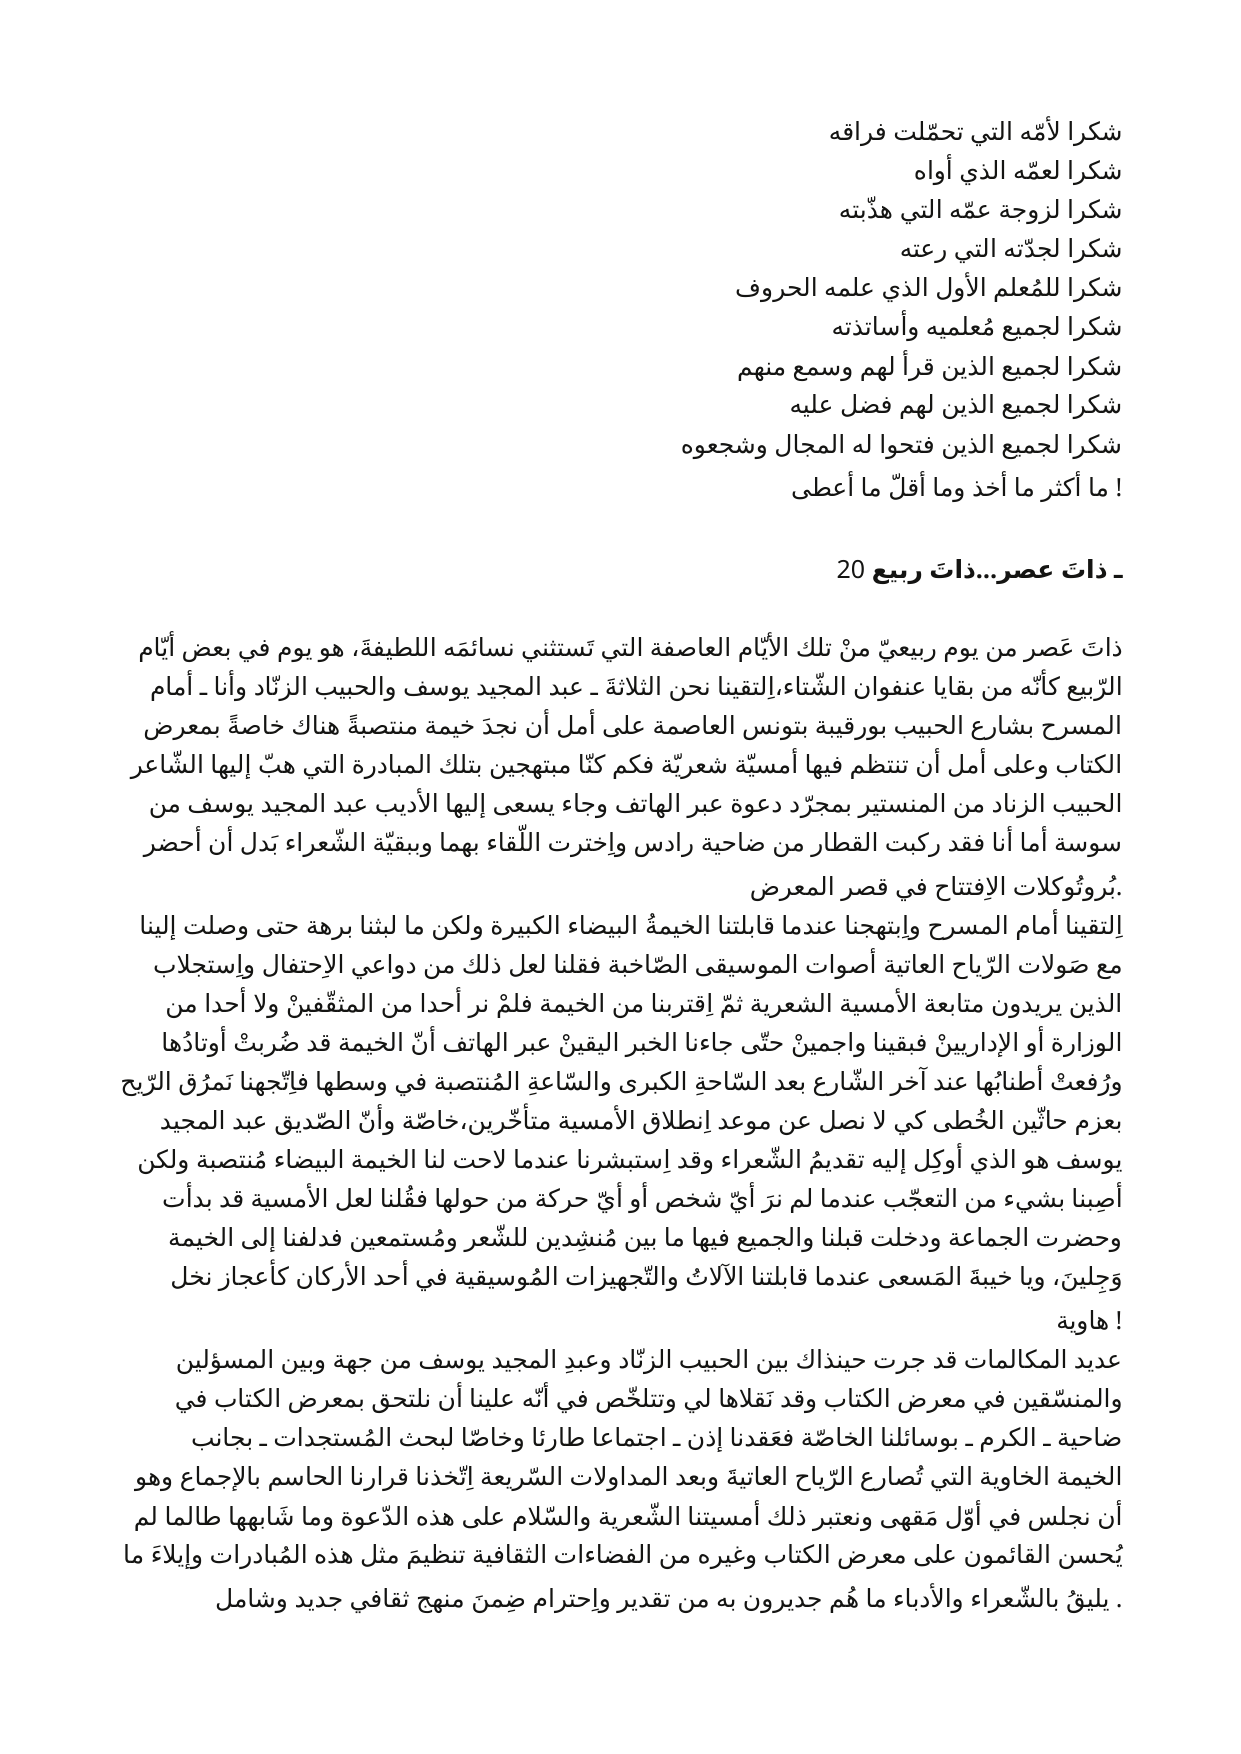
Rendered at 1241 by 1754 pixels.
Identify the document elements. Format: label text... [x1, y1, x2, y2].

text 20 ـ ذاتَ عصر…ذاتَ ربيع [118, 552, 1122, 589]
text ذاتَ عَصر من يوم ربيعيّ منْ تلك الأيّام العاصفة التي تَستثني نسائمَه اللطيفةَ، هو يوم في بعض أيّام الرّبيع كأنّه من بقايا عنفوان الشّتاء،اِلتقينا نحن الثلاثةَ ـ عبد المجيد يوسف والحبيب الزنّاد وأنا ـ أمام المسرح بشارع الحبيب بورقيبة بتونس العاصمة على أمل أن نجدَ خيمة منتصبةً هناك خاصةً بمعرض الكتاب وعلى أمل أن تنتظم فيها أمسيّة شعريّة فكم كنّا مبتهجين بتلك المبادرة التي هبّ إليها الشّاعر الحبيب الزناد من المنستير بمجرّد دعوة عبر الهاتف وجاء يسعى إليها الأديب عبد المجيد يوسف من سوسة أما أنا فقد ركبت القطار من ضاحية رادس واِخترت اللّقاء بهما وببقيّة الشّعراء بَدل أن أحضر بُروتُوكلات الاِفتتاح في قصر المعرض. اِلتقينا أمام المسرح واِبتهجنا عندما قابلتنا الخيمةُ البيضاء الكبيرة ولكن ما لبثنا برهة حتى وصلت إلينا مع صَولات الرّياح العاتية أصوات الموسيقى الصّاخبة فقلنا لعل ذلك من دواعي الاِحتفال واِستجلاب الذين يريدون متابعة الأمسية الشعرية ثمّ اِقتربنا من الخيمة فلمْ نر أحدا من المثقّفينْ ولا أحدا من الوزارة أو الإداريينْ فبقينا واجمينْ حتّى جاءنا الخبر اليقينْ عبر الهاتف أنّ الخيمة قد ضُربتْ أوتادُها ورُفعتْ أطنابُها عند آخر الشّارع بعد السّاحةِ الكبرى والسّاعةِ المُنتصبة في وسطها فاِتّجهنا نَمرُق الرّيح بعزم حاثّين الخُطى كي لا نصل عن موعد اِنطلاق الأمسية متأخّرين،خاصّة وأنّ الصّديق عبد المجيد يوسف هو الذي أوكِل إليه تقديمُ الشّعراء وقد اِستبشرنا عندما لاحت لنا الخيمة البيضاء مُنتصبة ولكن أصِبنا بشيء من التعجّب عندما لم نرَ أيّ شخص أو أيّ حركة من حولها فقُلنا لعل الأمسية قد بدأت وحضرت الجماعة ودخلت قبلنا والجميع فيها ما بين مُنشِدين للشّعر ومُستمعين فدلفنا إلى الخيمة وَجِلينَ، ويا خيبةَ المَسعى عندما قابلتنا الآلاتُ والتّجهيزات المُوسيقية في أحد الأركان كأعجاز نخل هاوية ! عديد المكالمات قد جرت حينذاك بين الحبيب الزنّاد وعبدِ المجيد يوسف من جهة وبين المسؤلين والمنسّقين في معرض الكتاب وقد نَقلاها لي وتتلخّص في أنّه علينا أن نلتحق بمعرض الكتاب في ضاحية ـ الكرم ـ بوسائلنا الخاصّة فعَقدنا إذن ـ اجتماعا طارئا وخاصّا لبحث المُستجدات ـ بجانب الخيمة الخاوية التي تُصارع الرّياح العاتيةَ وبعد المداولات السّريعة اِتّخذنا قرارنا الحاسم بالإجماع وهو أن نجلس في أوّل مَقهى ونعتبر ذلك أمسيتنا الشّعرية والسّلام على هذه الدّعوة وما شَابهها طالما لم يُحسن القائمون على معرض الكتاب وغيره من الفضاءات الثقافية تنظيمَ مثل هذه المُبادرات وإيلاءَ ما يليقُ بالشّعراء والأدباء ما هُم جديرون به من تقدير واِحترام ضِمنَ منهج ثقافي جديد وشامل . جلسنا… ومِنَ الشّعر اِنتقلنا إلى القصّة فقد أخرج عبد المجيد يوسف من محفظته مجموعته القصصية الجديدة ـ وحيدًا…أقطع هذا الدّغل ـ وأهدانا إيّاها في قطار العودة فتحتُ الكتاب عند القصّة الأخيرة من دُون أن أبدأ بالمقدّمة ولا بالقصة الأولى فتلك عادتي في قراءة الكتب الإبداعية والأديب عبد المجيد يوسف صاحب قلم مِعطاء ومتنوّع فهو شاعر وقصاص وناقدٌ وباحث في اللّغة والأسلوب ومترجمٌ من اللغتين الفرنسية والإيطالية وإليهما ممّا يجعل كتاباتِهِ صادرة عن معرفة ومماحكة قرأتُ الفهرس فإذا القصّة الأخيرة تحمل عنوان ـ جَريُ الرّياح ـ وبما أنه يوم ريح بدأتُ بقراءتها فلم أجد الرّياح في القصة ولا على مَهبّها ولا خطاها إنّما وجدتُ حفيف نسمة حُبّ هبّت من جديد في لحظات عابرة عندما التقَى رجُل باِمراة صُدفةً على قارعة الطريق وهي بصحبة طفلتها فمكثا يتحادثان برهة من الزّمن أثارت فيهما الحنين وعند الفراق فاجأتِ الطفلة الرجل بصفعة عندما همّ بقبلة منها فما كان من المرأة إلا أن اِعتذرتْ بأحسنَ منها وذلك بأن قبّلته على خدّه ثمّ اِفترقا، هي إذن قصة قصيرة بأتمّ معنى الكلمة تتجسّم فيها الدعائم الأساسية من وحدة في الزّمان والمكان والوقائع وحالة الشخصيات ضمن أسلوب التركيز والاِقتضاب والتصوير. قصّة ـ الحذاء ـ قرأتها أيضا وأنا في القطار فقد اِستهواني العنوان لأنه عنوان إحدى قصائدي القديمة ولكنْ شَتّان بين حذاء قصّة عبد المجيد يُوسف وحذاءِ قصيدتي،الحذاءُ في هذه القصّة هو ذاك الذي خرج فيه بعد مغادرته المسجد قبل أن يُتمّ صلاة الجمعة فلاحظ أنّه غيرُ حذائه لضيقه أمّا سبب مغادرته المسجدَ فيعودُ إلى تَبرّمهِ منَ الرّوائح الكريهة ومِمَّا زاد الطّين بلّةً أن نَزل على قميصه لعابُ أحدِهم حتّى بلغ منهُ مبلغًا من البَلل لا يُطاقُ عند ذلك هرول خارجًا يريدُ خلع القميص وتنظيفَهُ فالقصّة جمعت بين الواقعية والنّقد في أسلوب السّخرية والسّهل المُمتنع وفي قصّة ـ الحاجة ـ ثمّة إبراز للحالة المادية البائسة لأحد الأساتذة حيث يضطر لأخذ قُفلين ومقبض من حقيبة ملقاة في مكان النفايات رآها مع تلاميذه في جولة دراسية وبعد الرجوع إلى المعهد لمحه أحدهم يتسلل عائدا إلى ذلك المكان فظن أن أستاذه رجع لمعاينة المكان لإعداد درس آخر ولكنه ما كان في الحقيقة يعلم أنّ الأستاذ إنما عاد كي يأخذ تلك الحقيبة ليصلح ببعض قطعها ما أصابه الدّهر من حقيبته القديمة . أمّا القصّة الأولى فهي ـ الشّمسُ في يوم قائظ ـ وهي القصّة القائمة على ـ الطّرز اللغوي ـ أقول ـ الطّرز ـ لأن الكلماتِ فيها مختارةٌ منتقاة بدِقّة ودِرايةٍ حتّى لكأنّ كلّ جملة فيها تُحيلك على نصّ من عيون اللغة العربيّة سواءً قرآنا أو شِعرًا أو نثرًا للجاحظ أو للمعرّي كان وحتّى لميخائيل نعيمة والبشير خريّف والأغاني الشعبيّة التونسيّة فمجال السّجِلات اللغوية في هذه القصّة مُتنوّع ومتعدّد ولعلّ عبدَ المجيد يُوسف أراد بهذه القصّة الإمتاع بالمباني قبل المعاني فقد رصّعها ببراعة بكثير من التّضمينات . عندما أتممتُ هذه القصّة توقّفَ القطار فوجدتُ نفسي قد تجاوزتُ محطّة رادس…معًا نقطع المسافات… تَنُوءُ النّوارسُ بينَ أخضرَ وأزرقَ التّينُ والياسمينُ بياضُ المِلحِ نوّارةُ الجُرحِ رادسُ مِنْ يَمنٍ جِئنا ومِنْ أندلسٍ حَسّانُ الفاتحُ يصنعُ الفُلكَ مِنْ مِصرَ إلى ـ المَلْيَانِ ـ مَجراها ومَرساهَا رادسُ اِمْضِ في البحر حسّانُ حنّبعلُ يُحاصرُ رُوما ينتظرُ المَدَدْ لكنّما ظمَأ هُوَ البحرُ خرابٌ خرابٌ… قرطاجُ أمامَكَ لا أحدْ فكيفَ لا يُهدَرُ دَمُ ـ فَرْحاتِ حَشّادٍ ـ ذاتَ صباح مَرّتين كذا أخبارُ ثورةِ العَجينِ مِنَ الخليج إلى النّيلِ حتّى الأطلسِ أهمَلهَا الرُّواةُ رادسُ في غُربة الحُبِّ وَاحرَّ قلباهُ أحبابُها أحبابِي حنّبعلُ حَسّانُ حشّادُ لا صديقٌ و لا سَندْ رادسُ شِفاهُ المَرْجانِ فِضّةُ الموجِ العاتِي مَرايَا اِنكسرتْ على صُخور الميناءِ والنّخلُ واحةٌ يُداهمها الإسمنتُ رادسُ بينَ بحرٍ و غابةٍ رادسُ قَمرٌ في ليل الأزرقِ شِباكُ الصّيدِ على كَتِفِ المَلاّحينَ شَعرُها أناملُ الرّيحِ أصابعُ بِلا أظافرَ ولا بَصَماتٍ كيفَ ألامِسُ ؟ رادسُ الزّوارقُ عُدْنَ بلا سَمكٍ رادسُ الجازيةُ نَسجتْ جدائلها خيمةً في الهاجرةِ ونَشرتْ غدائرَها مِرْوحَةً على فَتاهَا الهِلاليِّ هَدْهَدَتْهُ : نَمْ يا بُنيَّ غدًا سترحلُ معَ القافلهْ رادسُ اِرحَلْ.. اِرحلْ قد أضاعُوا مفتاحَ المدينةِ في السِّباخِ الكالحَهْ و أحْرقُوا أحلامَ البلادِ فأمسينَا لا نعرفَ غدًا مِنَ البارحَهْ رادسُ اِرحلْ …اِرحلْ الطّريقُ طويلةٌ خاليهْ سِرْ حافيًا على الأشواكِ و لا تَمشِ بالنّعال الباليهْ رادسُ حسّانُ يا حسّانْ لا سَرايا ولا فُرسانْ حسّانُ يا أحزانْ تَداخلتِ الأوراقُ تَشابهتِ الألوانْ رادسُ القهوةُ دَمٌ والرّشفةُ جَمرٌ نَارجِيلةُ المَساءِ على رمادِ الأندلسِ جَمرةُ الخليج فِي مَلعبِ كرةِ القدمِ رأسِي بينَ الأرجُل كأسِي شَفتِي صَخَبٌ ودُخانٌ لنْ يَسمعَنِي أحدٌ رادسُ ماتَ المَلِكْ عاشَ الملِكْ نادَى المُنادِي : رادسُ…رادسُ…رادسُ ! [118, 634, 1122, 1618]
text ذلك الصبيّ الذي قَدِم من أقاصي الجنوب ليدخل إلى المدرسة في غُرّة أكتوبر من سنة1958 بضاحية مِقْرين جنوب العاصمة تونس كان قد مرّ يومَذاك ببناية جليلة شاهقة قيل له إنها الكنيسة فلم يدر وقتها ما الكنيسة…ذلك الصبيّ هاهو اليوم ـ يوم السّبت 4 جانفي 2014 ـ يرتقي درجاتها ويدلف إليها لتكريمه فيها مع ثُلة من الأدباء الأجلاء فيجلس بينهم وَجِلا ويتابع بعينيه الحفل غير أنّه ظل طيلة الوقت يسترجع ذكرياته فإذا هي ورقات يقرأها مُتهجّيا ـ بل مُتلعثما كما كان ـ بين حروف حوادثها وسطورها ما بين آلام وآمال ! ما أروع التّسامح والمحبّة بين الأديان والشّعوب وبين النّاس جميعا فالكنيسة أضحت مركزا ثقافيا زاخرا بالنشاط وقد اِنتصب أمامها في الساحة مسجد كبير بمئذنته ذات الهندسة التونسية الأصيلة ترتفع بالأذان شجيّا عذبا بعدما كان ذلك الصبيّ قد سمع الناقوس يدقّ في المكان نفسه منذ سنين عددا في هذه الضاحية التي كانت مُنتجعَ فيلات جميلة ذات حدائق غنّاء تسكنها الطبقة الميسورة من الجاليات الأوروبية زمن الاِستعمار الفرنسيّ وقد أدرك الصبيُّ الكثير منهم وهم يسيرون في هندامهم الأنيق بل إن بعضهم كان يبادره ـ بالبانجُور ـ وما زال يذكر أنه رأى الموز والإجّاص لأول مرة وهي ثمار دانية تتدلى على سياج المنازل مع الورود وشتّى الزهور فكان المَسيرُ ذهابا إلى المدرسة وإيّابا رحلةً ممتعة بالنسبة إلى ذلك الصبيّ الذي فتح عينيه ـ رغم الرّمد ـ على قِفار الجنوب الذي ألِفَ شَظف العيش فيه… شكرًا لأبيه الذي طار به كالّنسر من هناك شكرا لأمّه التي تحمّلت فراقه شكرا لعمّه الذي أواه شكرا لزوجة عمّه التي هذّبته شكرا لجدّته التي رعته شكرا للمُعلم الأول الذي علمه الحروف شكرا لجميع مُعلميه وأساتذته شكرا لجميع الذين قرأ لهم وسمع منهم شكرا لجميع الذين لهم فضل عليه شكرا لجميع الذين فتحوا له المجال وشجعوه ما أكثر ما أخذ وما أقلّ ما أعطى ! [118, 118, 1122, 507]
